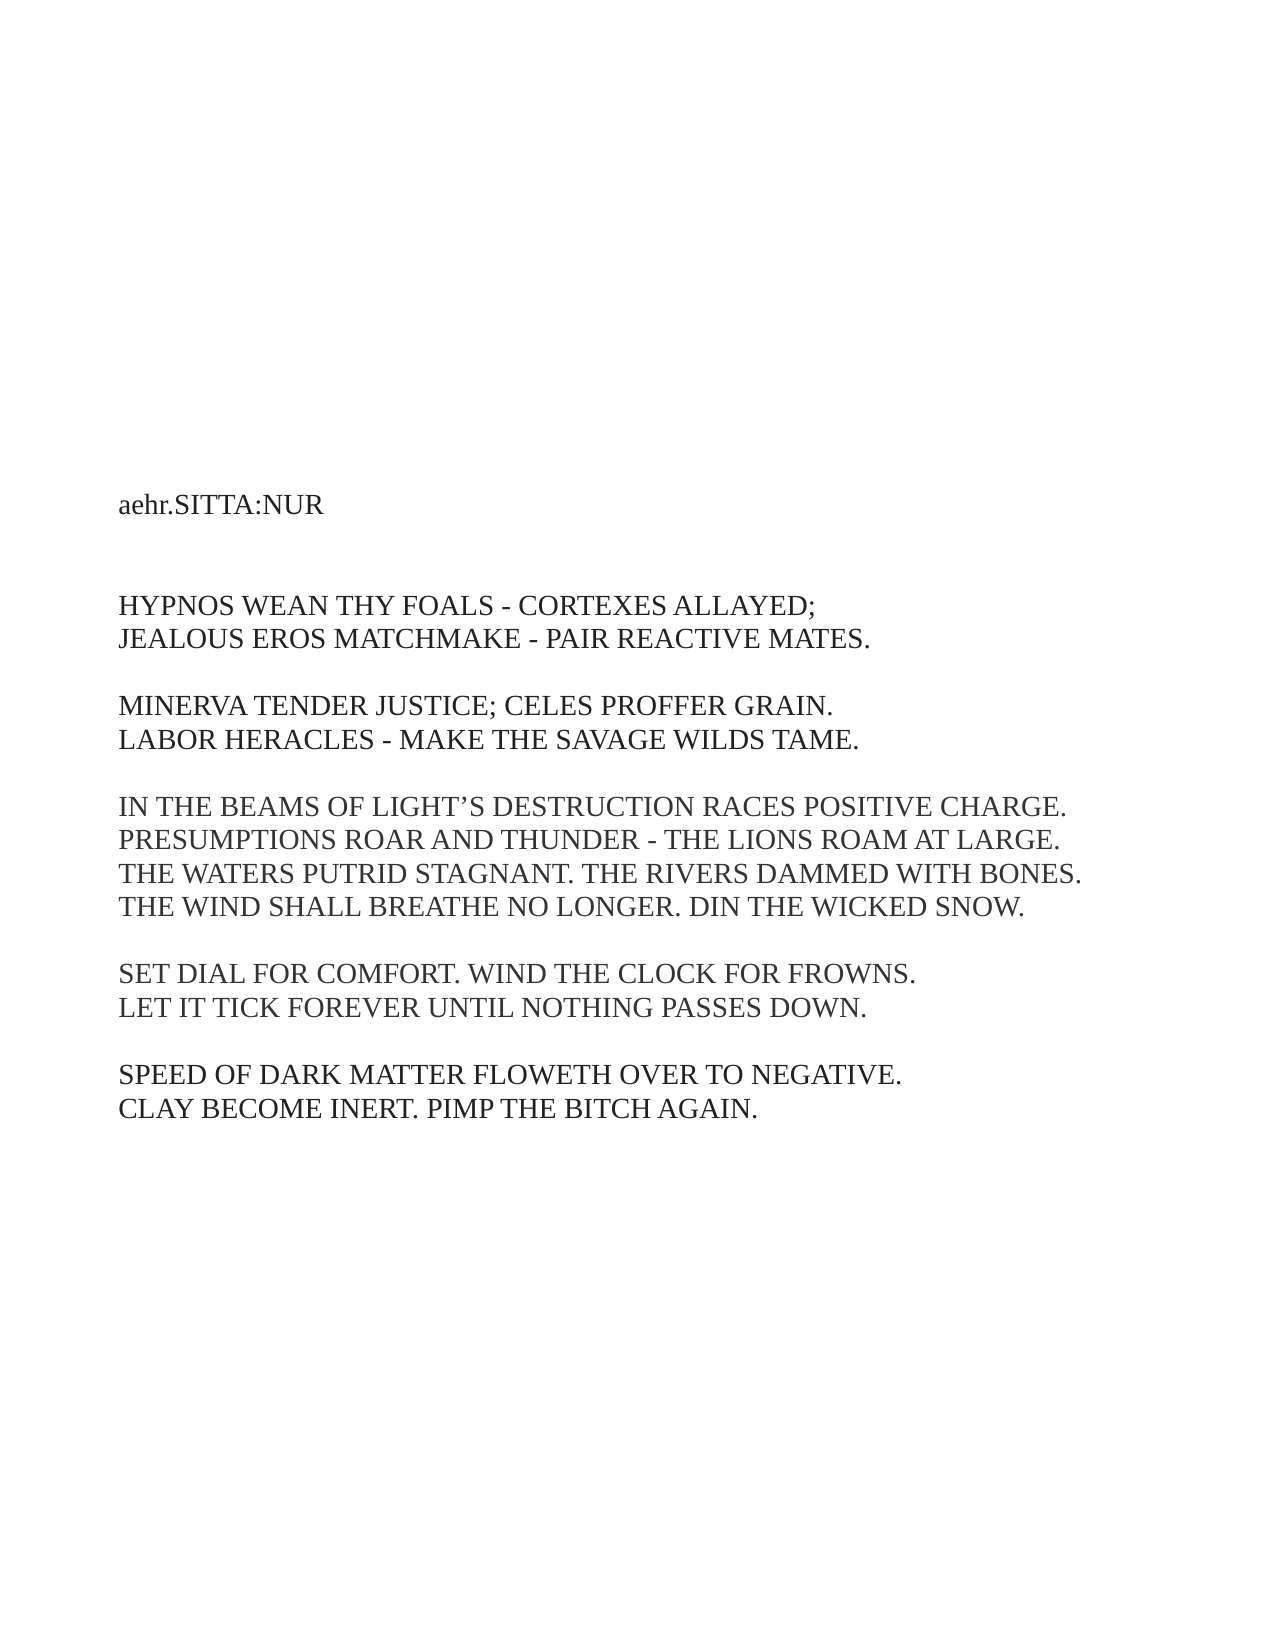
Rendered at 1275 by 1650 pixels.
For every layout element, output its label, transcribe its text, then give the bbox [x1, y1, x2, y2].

text LABOR HERACLES - MAKE THE SAVAGE WILDS TAME. IN THE BEAMS OF LIGHT’S DESTRUCTION RACES POSITIVE CHARGE. PRESUMPTIONS ROAR AND THUNDER - THE LIONS ROAM AT LARGE. THE WATERS PUTRID STAGNANT. THE RIVERS DAMMED WITH BONES. THE WIND SHALL BREATHE NO LONGER. DIN THE WICKED SNOW. SET DIAL FOR COMFORT. WIND THE CLOCK FOR FROWNS. LET IT TICK FOREVER UNTIL NOTHING PASSES DOWN. SPEED OF DARK MATTER FLOWETH OVER TO NEGATIVE. CLAY BECOME INERT. PIMP THE BITCH AGAIN. [118, 722, 1157, 1527]
text aehr.SITTA:NUR HYPNOS WEAN THY FOALS - CORTEXES ALLAYED; JEALOUS EROS MATCHMAKE - PAIR REACTIVE MATES. MINERVA TENDER JUSTICE; CELES PROFFER GRAIN. [118, 118, 1157, 722]
